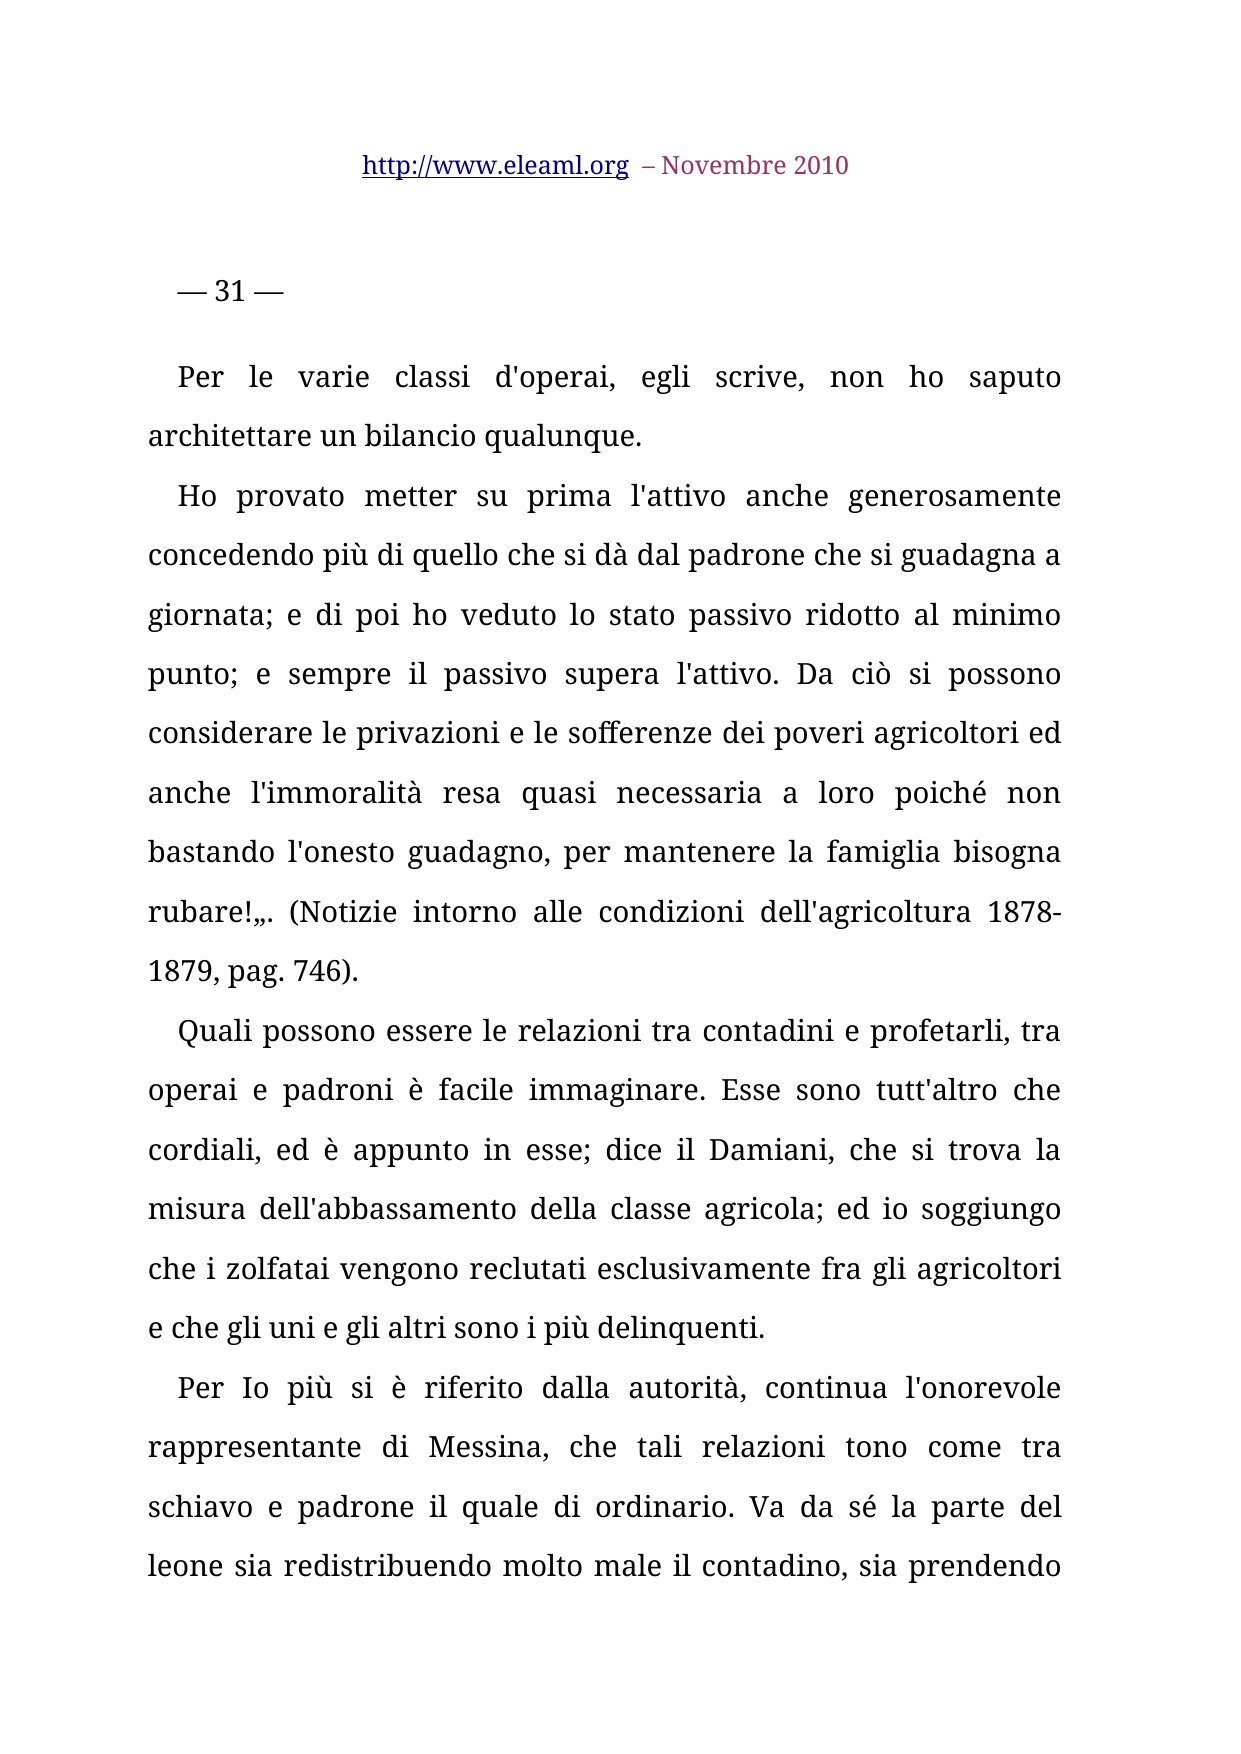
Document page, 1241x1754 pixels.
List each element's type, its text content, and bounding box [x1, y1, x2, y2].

text Per Io più si è riferito dalla autorità, continua l'onorevole rappresentante di Messina, che tali relazioni tono come tra schiavo e padrone il quale di ordinario. Va da sé la parte del leone sia redistribuendo molto male il contadino, sia prendendo [148, 1367, 1063, 1585]
text Ho provato metter su prima l'attivo anche generosamente concedendo più di quello che si dà dal padrone che si guadagna a giornata; e di poi ho veduto lo stato passivo ridotto al minimo punto; e sempre il passivo supera l'attivo. Da ciò si possono considerare le privazioni e le sofferenze dei poveri agricoltori ed anche l'immoralità resa quasi necessaria a loro poiché non bastando l'onesto guadagno, per mantenere la famiglia bisogna rubare!„. (Notizie intorno alle condizioni dell'agricoltura 1878-1879, pag. 746). [148, 475, 1063, 990]
text Per le varie classi d'operai, egli scrive, non ho saputo architettare un bilancio qualunque. [148, 356, 1063, 455]
text — 31 — [148, 271, 1063, 310]
text Quali possono essere le relazioni tra contadini e profetarli, tra operai e padroni è facile immaginare. Esse sono tutt'altro che cordiali, ed è appunto in esse; dice il Damiani, che si trova la misura dell'abbassamento della classe agricola; ed io soggiungo che i zolfatai vengono reclutati esclusivamente fra gli agricoltori e che gli uni e gli altri sono i più delinquenti. [148, 1010, 1063, 1347]
